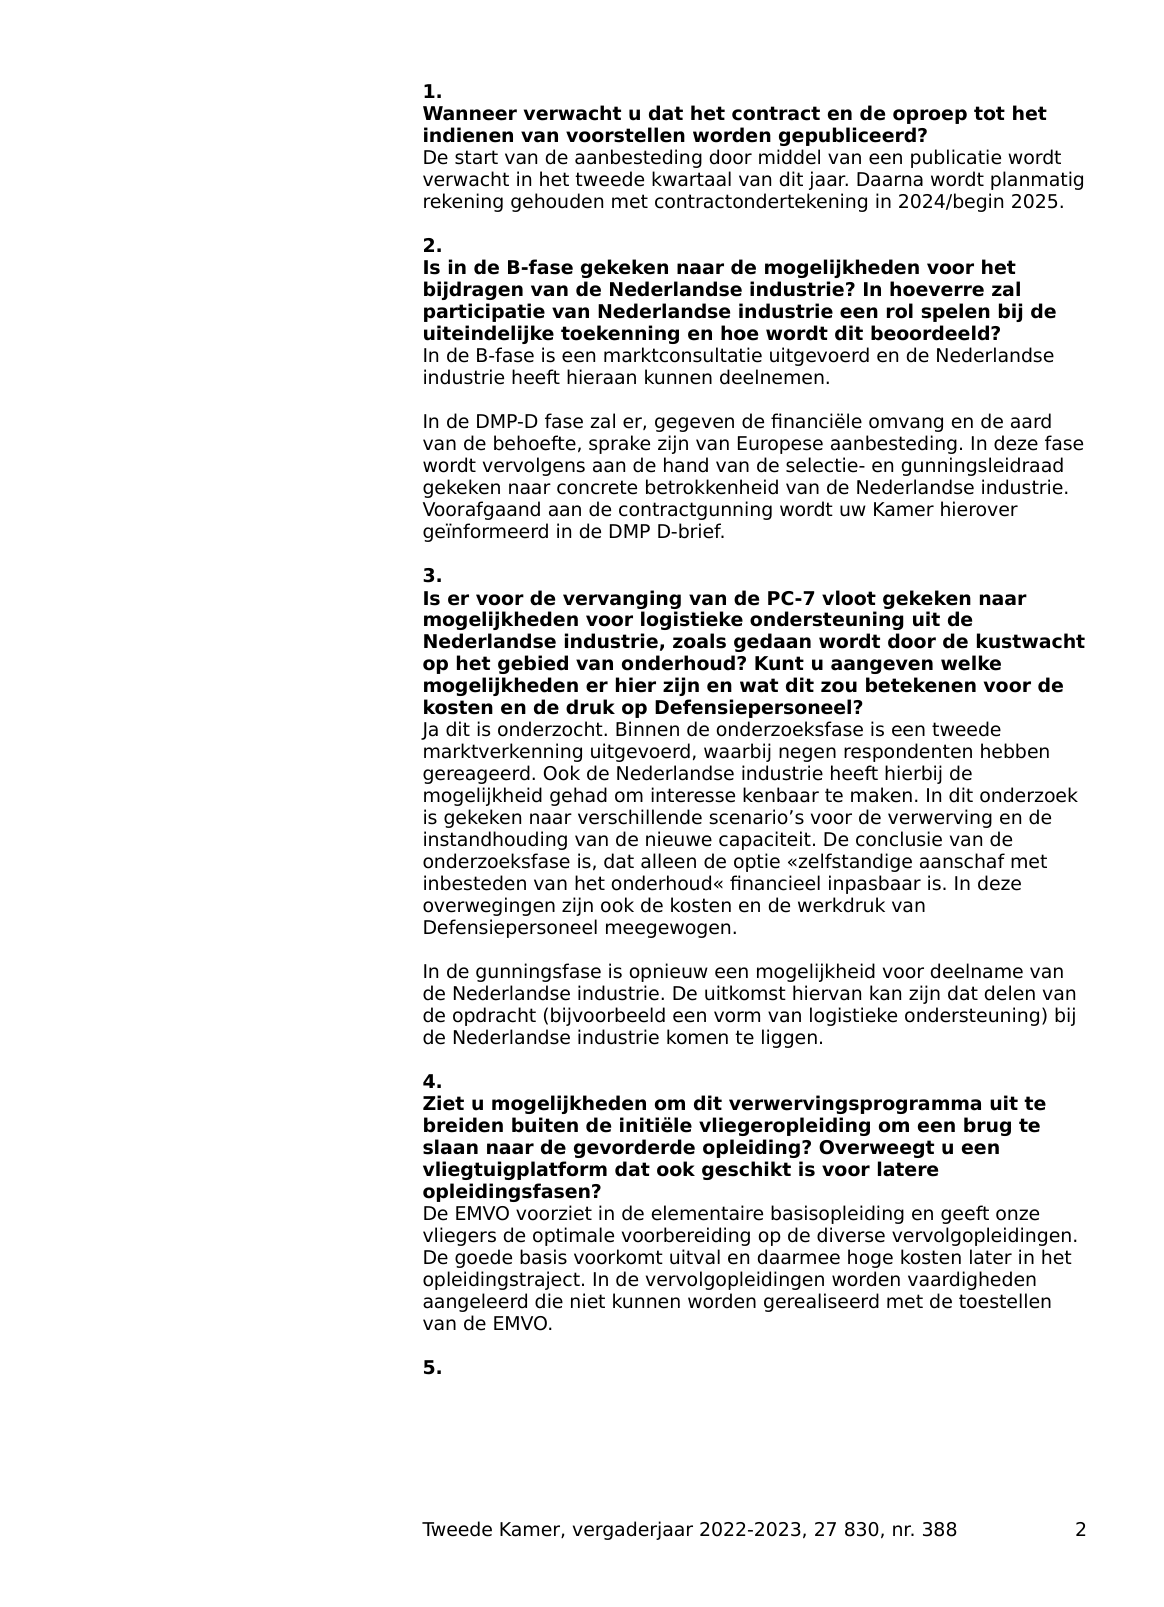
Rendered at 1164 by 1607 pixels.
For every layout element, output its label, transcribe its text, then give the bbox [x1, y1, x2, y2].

text 3. [422, 565, 1087, 587]
text 1. [422, 81, 1087, 103]
text Wanneer verwacht u dat het contract en de oproep tot het indienen van voorstellen worden gepubliceerd? [422, 103, 1087, 147]
text In de DMP-D fase zal er, gegeven de financiële omvang en de aard van de behoefte, sprake zijn van Europese aanbesteding. In deze fase wordt vervolgens aan de hand van de selectie- en gunningsleidraad gekeken naar concrete betrokkenheid van de Nederlandse industrie. Voorafgaand aan de contractgunning wordt uw Kamer hierover geïnformeerd in de DMP D-brief. [422, 411, 1087, 543]
text In de gunningsfase is opnieuw een mogelijkheid voor deelname van de Nederlandse industrie. De uitkomst hiervan kan zijn dat delen van de opdracht (bijvoorbeeld een vorm van logistieke ondersteuning) bij de Nederlandse industrie komen te liggen. [422, 961, 1087, 1049]
text Ja dit is onderzocht. Binnen de onderzoeksfase is een tweede marktverkenning uitgevoerd, waarbij negen respondenten hebben gereageerd. Ook de Nederlandse industrie heeft hierbij de mogelijkheid gehad om interesse kenbaar te maken. In dit onderzoek is gekeken naar verschillende scenario’s voor de verwerving en de instandhouding van de nieuwe capaciteit. De conclusie van de onderzoeksfase is, dat alleen de optie «zelfstandige aanschaf met inbesteden van het onderhoud« financieel inpasbaar is. In deze overwegingen zijn ook de kosten en de werkdruk van Defensiepersoneel meegewogen. [422, 719, 1087, 939]
text De EMVO voorziet in de elementaire basisopleiding en geeft onze vliegers de optimale voorbereiding op de diverse vervolgopleidingen. De goede basis voorkomt uitval en daarmee hoge kosten later in het opleidingstraject. In de vervolgopleidingen worden vaardigheden aangeleerd die niet kunnen worden gerealiseerd met de toestellen van de EMVO. [422, 1203, 1087, 1335]
text 4. [422, 1071, 1087, 1093]
text In de B-fase is een marktconsultatie uitgevoerd en de Nederlandse industrie heeft hieraan kunnen deelnemen. [422, 345, 1087, 389]
text De start van de aanbesteding door middel van een publicatie wordt verwacht in het tweede kwartaal van dit jaar. Daarna wordt planmatig rekening gehouden met contractondertekening in 2024/begin 2025. [422, 147, 1087, 213]
text 2. [422, 235, 1087, 257]
text 5. [422, 1357, 1087, 1379]
text Is in de B-fase gekeken naar de mogelijkheden voor het bijdragen van de Nederlandse industrie? In hoeverre zal participatie van Nederlandse industrie een rol spelen bij de uiteindelijke toekenning en hoe wordt dit beoordeeld? [422, 257, 1087, 345]
text Is er voor de vervanging van de PC-7 vloot gekeken naar mogelijkheden voor logistieke ondersteuning uit de Nederlandse industrie, zoals gedaan wordt door de kustwacht op het gebied van onderhoud? Kunt u aangeven welke mogelijkheden er hier zijn en wat dit zou betekenen voor de kosten en de druk op Defensiepersoneel? [422, 587, 1087, 719]
text Ziet u mogelijkheden om dit verwervingsprogramma uit te breiden buiten de initiële vliegeropleiding om een brug te slaan naar de gevorderde opleiding? Overweegt u een vliegtuigplatform dat ook geschikt is voor latere opleidingsfasen? [422, 1093, 1087, 1203]
